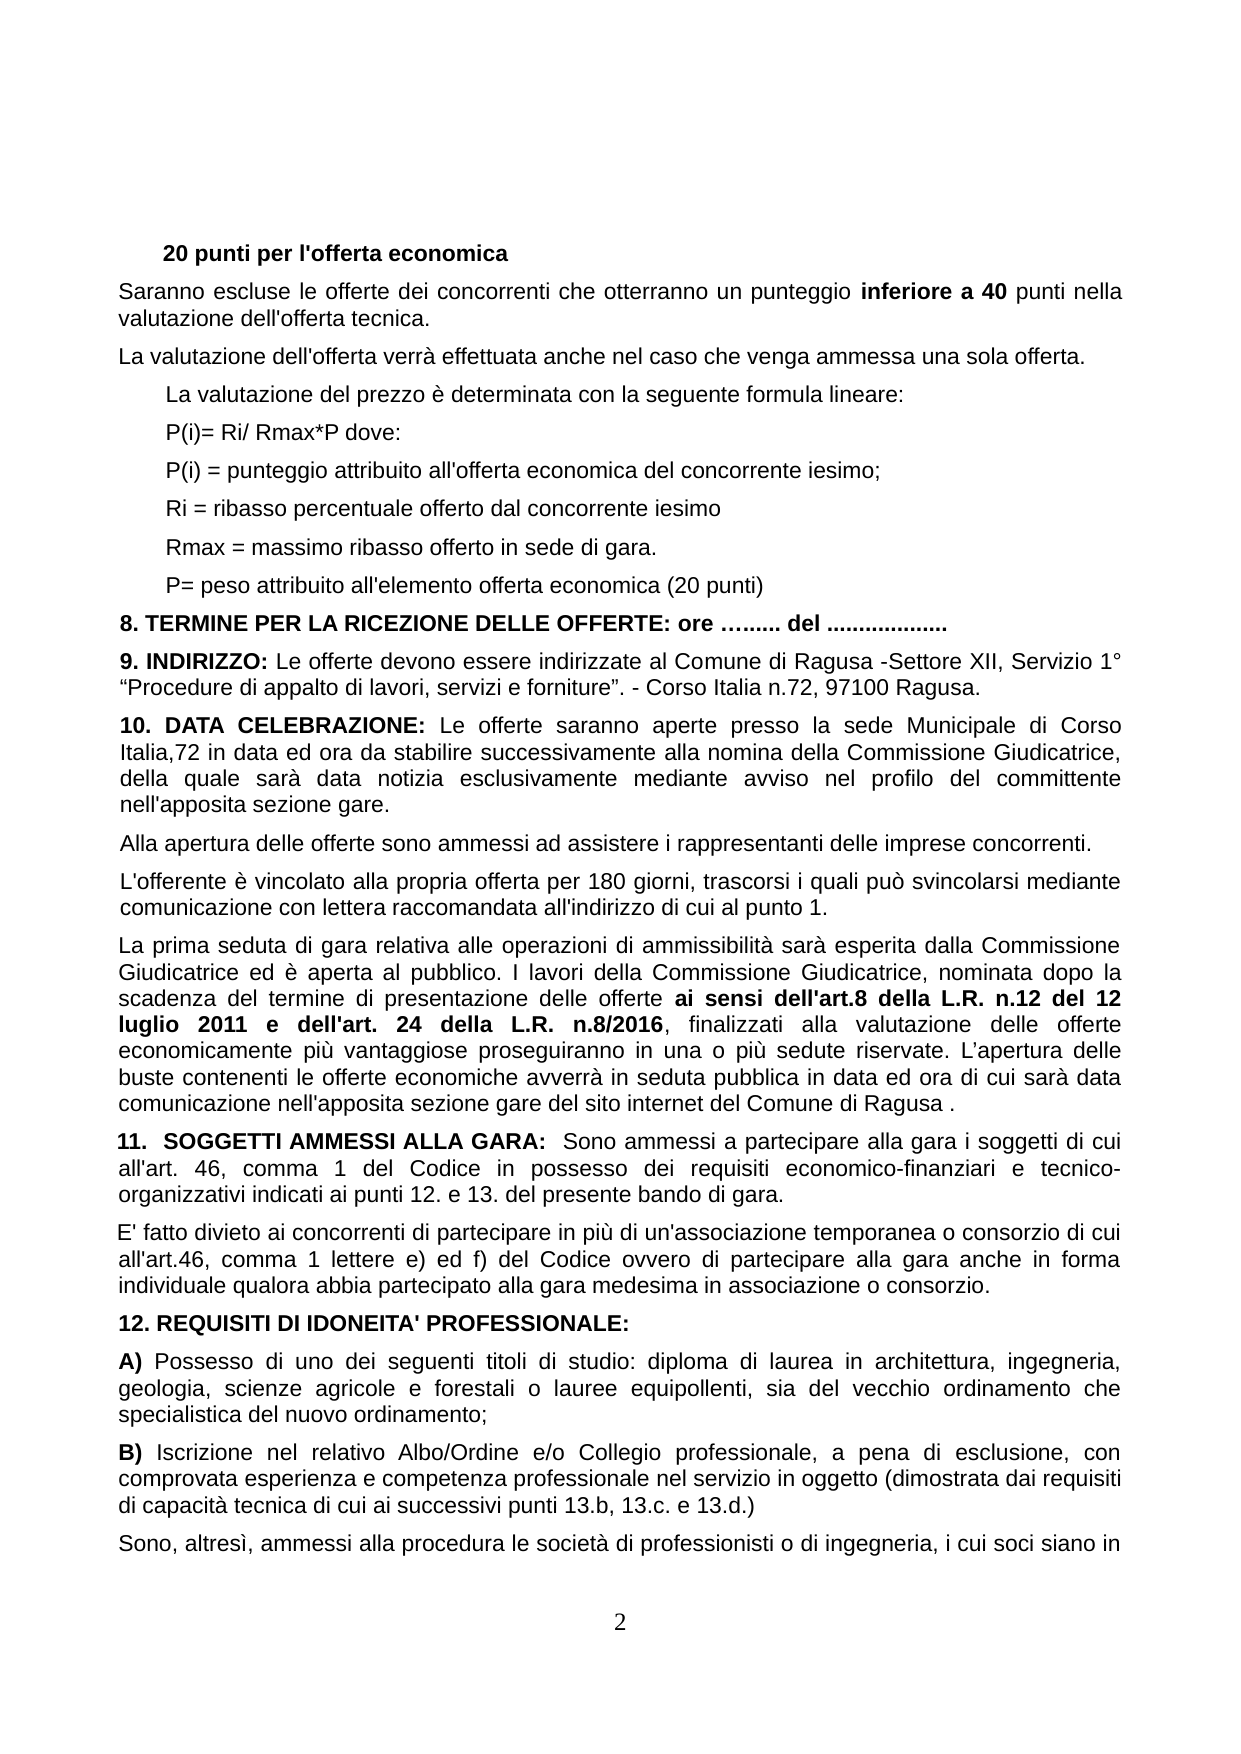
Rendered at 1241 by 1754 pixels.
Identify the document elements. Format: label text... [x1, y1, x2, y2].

text P= peso attribuito all'elemento offerta economica (20 punti) [118, 572, 1122, 598]
list 20 punti per l'offerta economica [118, 240, 1122, 267]
text E' fatto divieto ai concorrenti di partecipare in più di un'associazione temporanea o consorzio di cui all'art.46, comma 1 lettere e) ed f) del Codice ovvero di partecipare alla gara anche in forma individuale qualora abbia partecipato alla gara medesima in associazione o consorzio. [117, 1219, 1122, 1298]
list Saranno escluse le offerte dei concorrenti che otterranno un punteggio inferiore a 40 punti nella valutazione dell'offerta tecnica. [118, 278, 1122, 331]
text La valutazione del prezzo è determinata con la seguente formula lineare: [118, 381, 1122, 407]
text 9. INDIRIZZO: Le offerte devono essere indirizzate al Comune di Ragusa -Settore XII, Servizio 1° “Procedure di appalto di lavori, servizi e forniture”. - Corso Italia n.72, 97100 Ragusa. [119, 648, 1122, 701]
text Ri = ribasso percentuale offerto dal concorrente iesimo [118, 495, 1122, 522]
text P(i) = punteggio attribuito all'offerta economica del concorrente iesimo; [118, 457, 1122, 483]
text L'offerente è vincolato alla propria offerta per 180 giorni, trascorsi i quali può svincolarsi mediante comunicazione con lettera raccomandata all'indirizzo di cui al punto 1. [119, 868, 1122, 920]
text 8. TERMINE PER LA RICEZIONE DELLE OFFERTE: ore …...... del ................... [119, 610, 1122, 636]
text Sono, altresì, ammessi alla procedura le società di professionisti o di ingegneria, i cui soci siano in [118, 1530, 1122, 1556]
text 11. SOGGETTI AMMESSI ALLA GARA: Sono ammessi a partecipare alla gara i soggetti di cui all'art. 46, comma 1 del Codice in possesso dei requisiti economico-finanziari e tecnico-organizzativi indicati ai punti 12. e 13. del presente bando di gara. [117, 1128, 1122, 1207]
text Alla apertura delle offerte sono ammessi ad assistere i rappresentanti delle imprese concorrenti. [119, 829, 1122, 856]
text P(i)= Ri/ Rmax*P dove: [118, 419, 1122, 445]
text 12. REQUISITI DI IDONEITA' PROFESSIONALE: [118, 1310, 1122, 1336]
text 10. DATA CELEBRAZIONE: Le offerte saranno aperte presso la sede Municipale di Corso Italia,72 in data ed ora da stabilire successivamente alla nomina della Commissione Giudicatrice, della quale sarà data notizia esclusivamente mediante avviso nel profilo del committente nell'apposita sezione gare. [119, 712, 1122, 818]
list La valutazione dell'offerta verrà effettuata anche nel caso che venga ammessa una sola offerta. [118, 343, 1122, 369]
text La prima seduta di gara relativa alle operazioni di ammissibilità sarà esperita dalla Commissione Giudicatrice ed è aperta al pubblico. I lavori della Commissione Giudicatrice, nominata dopo la scadenza del termine di presentazione delle offerte ai sensi dell'art.8 della L.R. n.12 del 12 luglio 2011 e dell'art. 24 della L.R. n.8/2016, finalizzati alla valutazione delle offerte economicamente più vantaggiose proseguiranno in una o più sedute riservate. L’apertura delle buste contenenti le offerte economiche avverrà in seduta pubblica in data ed ora di cui sarà data comunicazione nell'apposita sezione gare del sito internet del Comune di Ragusa . [118, 932, 1122, 1117]
text A) Possesso di uno dei seguenti titoli di studio: diploma di laurea in architettura, ingegneria, geologia, scienze agricole e forestali o lauree equipollenti, sia del vecchio ordinamento che specialistica del nuovo ordinamento; [118, 1348, 1122, 1427]
text B) Iscrizione nel relativo Albo/Ordine e/o Collegio professionale, a pena di esclusione, con comprovata esperienza e competenza professionale nel servizio in oggetto (dimostrata dai requisiti di capacità tecnica di cui ai successivi punti 13.b, 13.c. e 13.d.) [118, 1439, 1122, 1518]
text Rmax = massimo ribasso offerto in sede di gara. [118, 533, 1122, 560]
